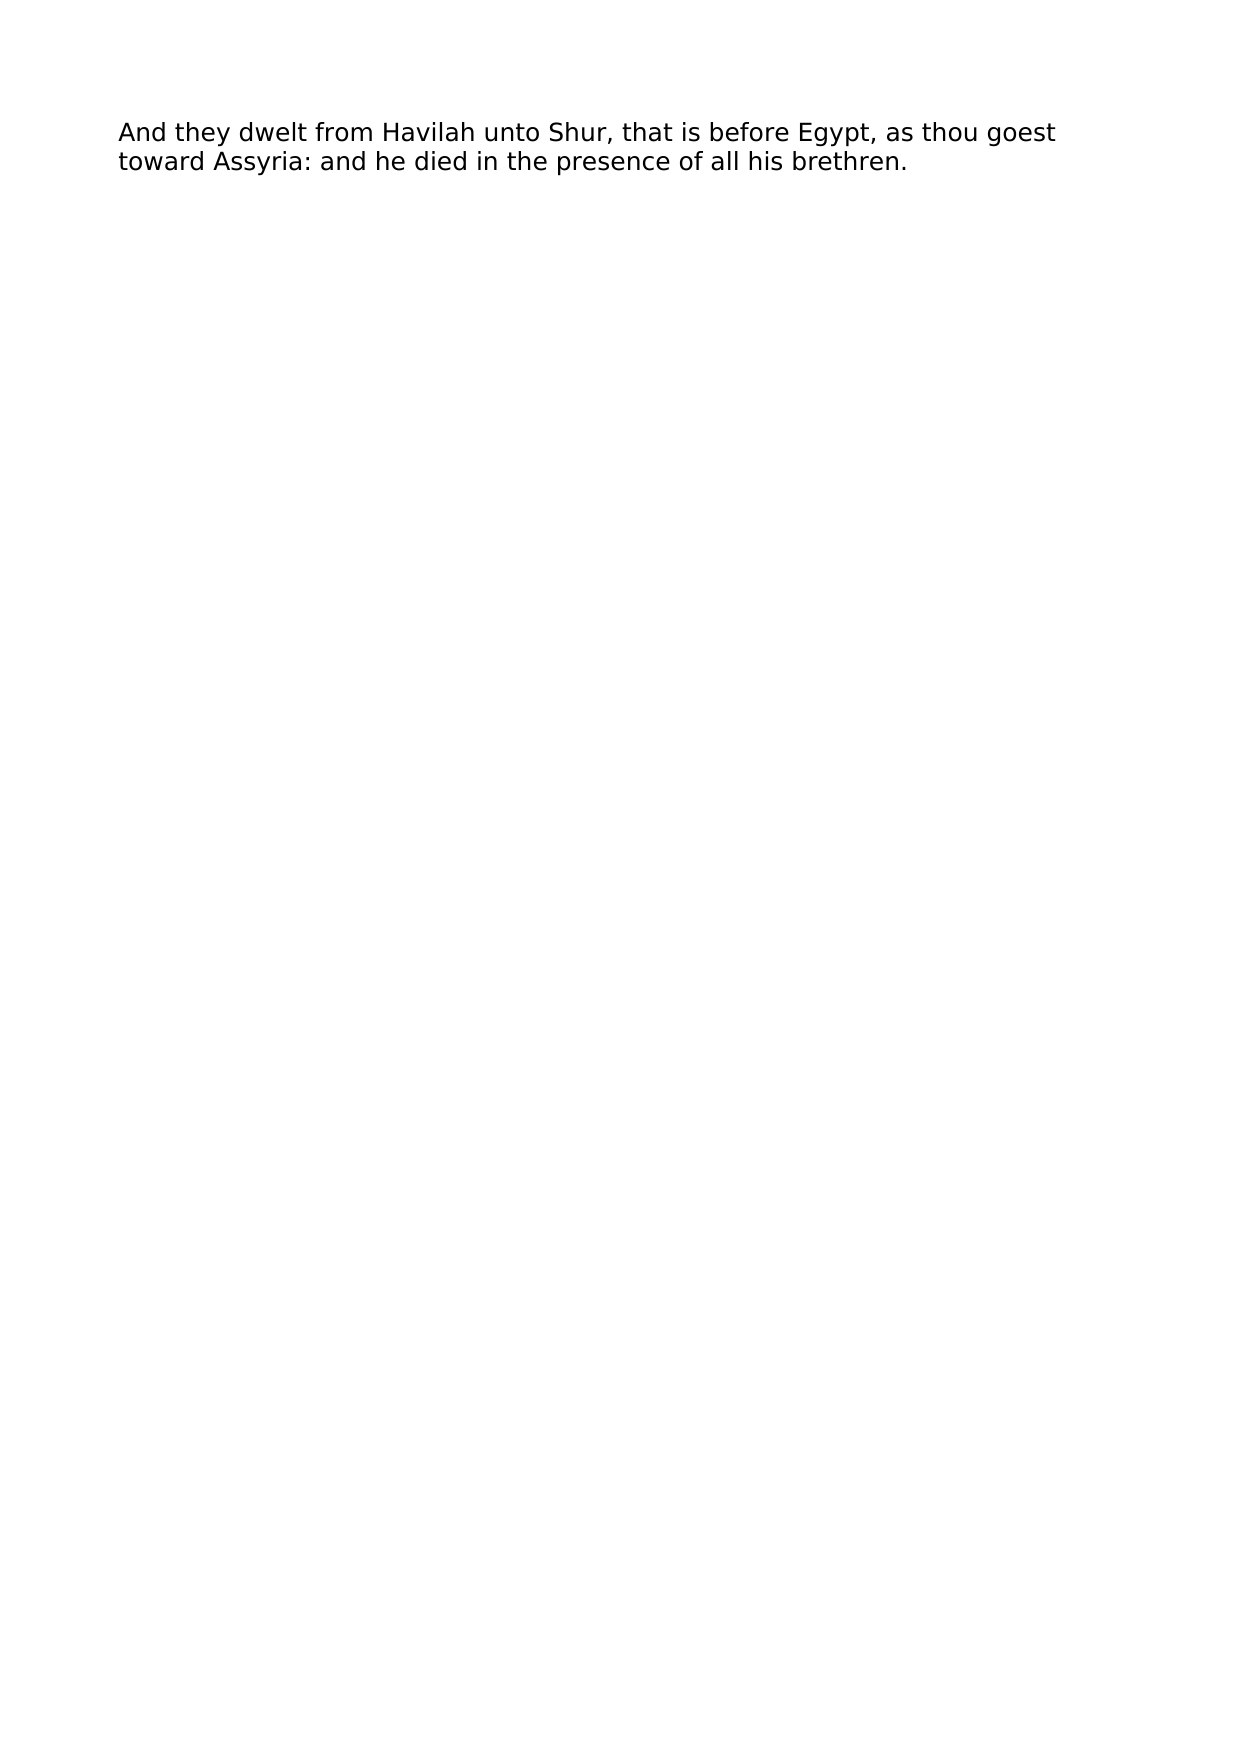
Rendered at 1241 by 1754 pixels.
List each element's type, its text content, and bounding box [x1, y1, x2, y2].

text And they dwelt from Havilah unto Shur, that is before Egypt, as thou goest toward Assyria: and he died in the presence of all his brethren. [118, 118, 1122, 176]
